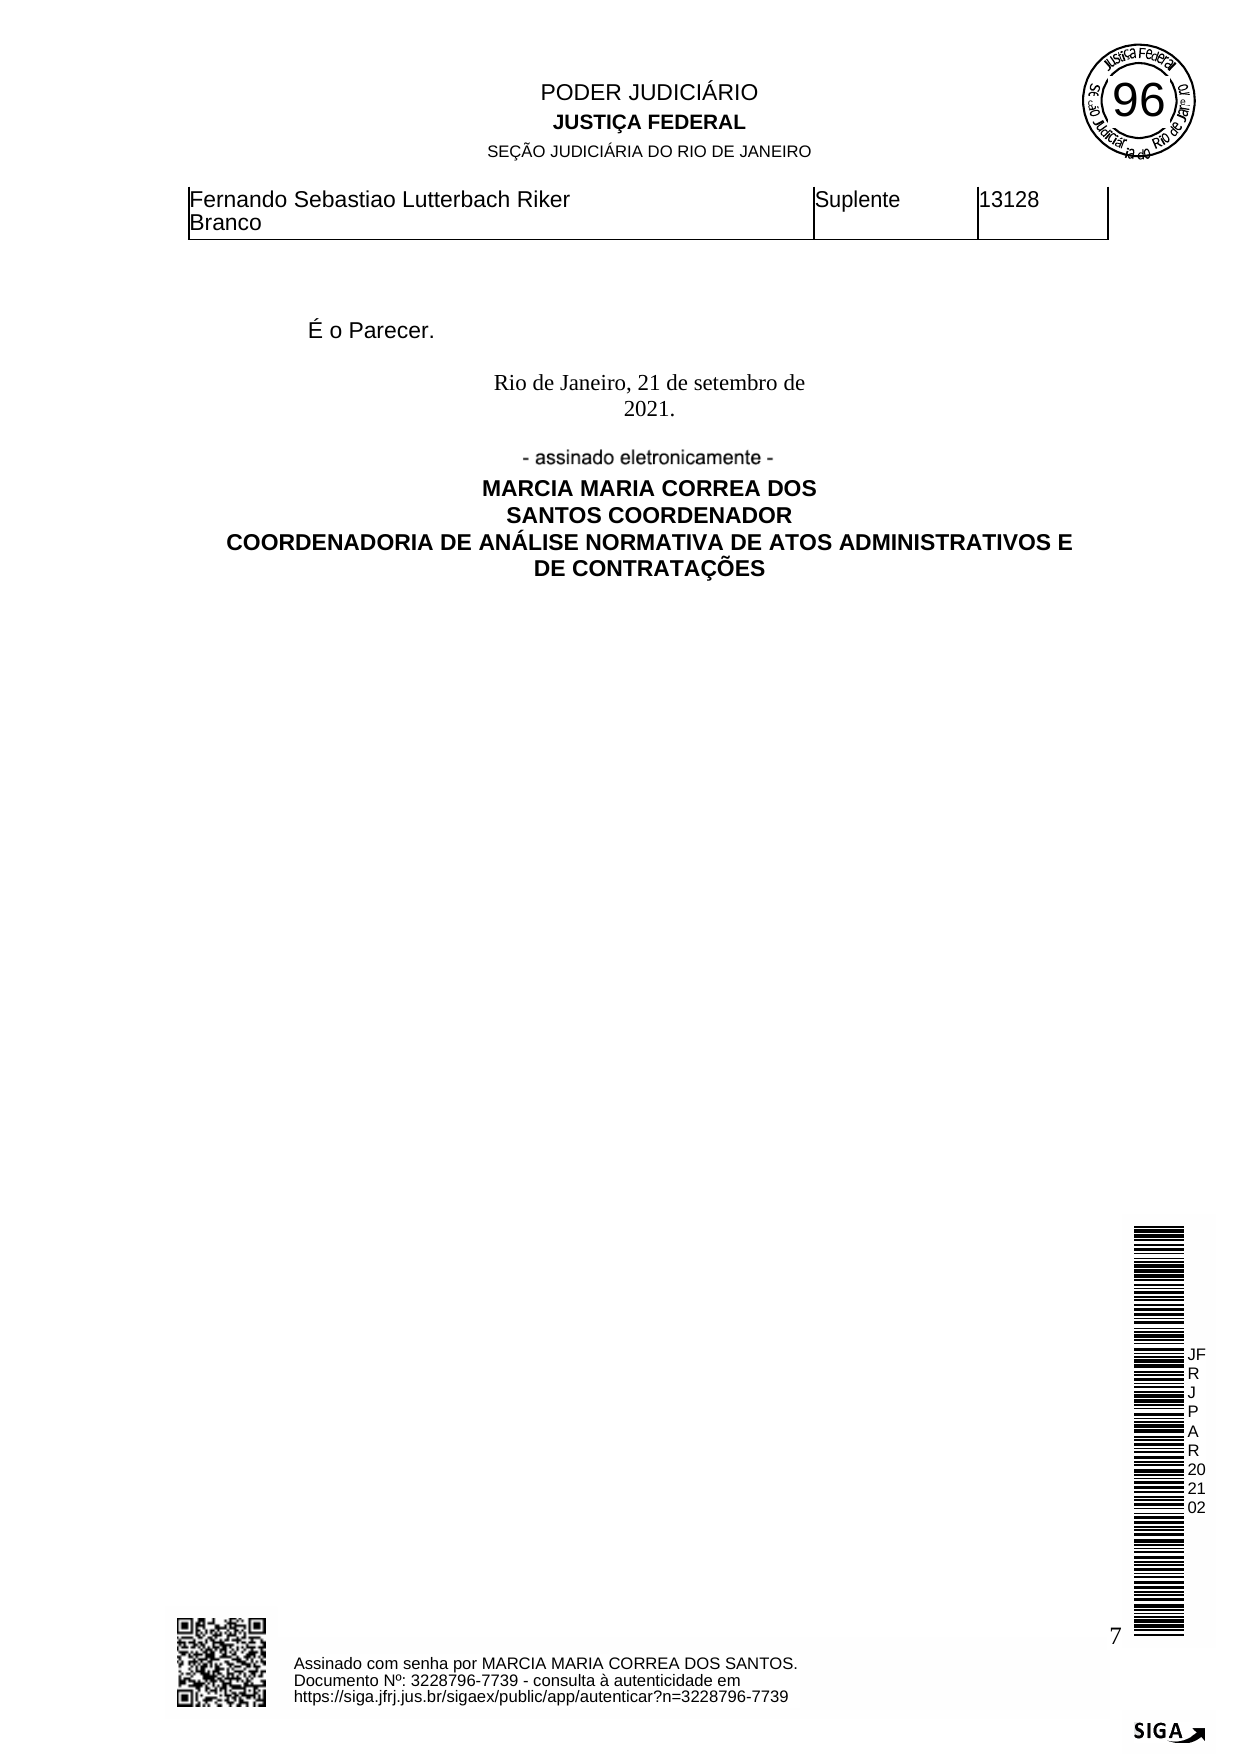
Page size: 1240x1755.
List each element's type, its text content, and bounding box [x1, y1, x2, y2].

text MARCIA MARIA CORREA DOS SANTOS COORDENADOR [431, 475, 867, 528]
text COORDENADORIA DE ANÁLISE NORMATIVA DE ATOS ADMINISTRATIVOS E DE CONTRATAÇÕES [209, 528, 1089, 582]
text ç [1088, 97, 1100, 106]
text e [1180, 96, 1192, 105]
text JFRJPAR202102417A [1187, 1345, 1206, 1517]
text É o Parecer. [308, 317, 1239, 344]
text Rio de Janeiro, 21 de setembro de 2021. [465, 369, 833, 421]
